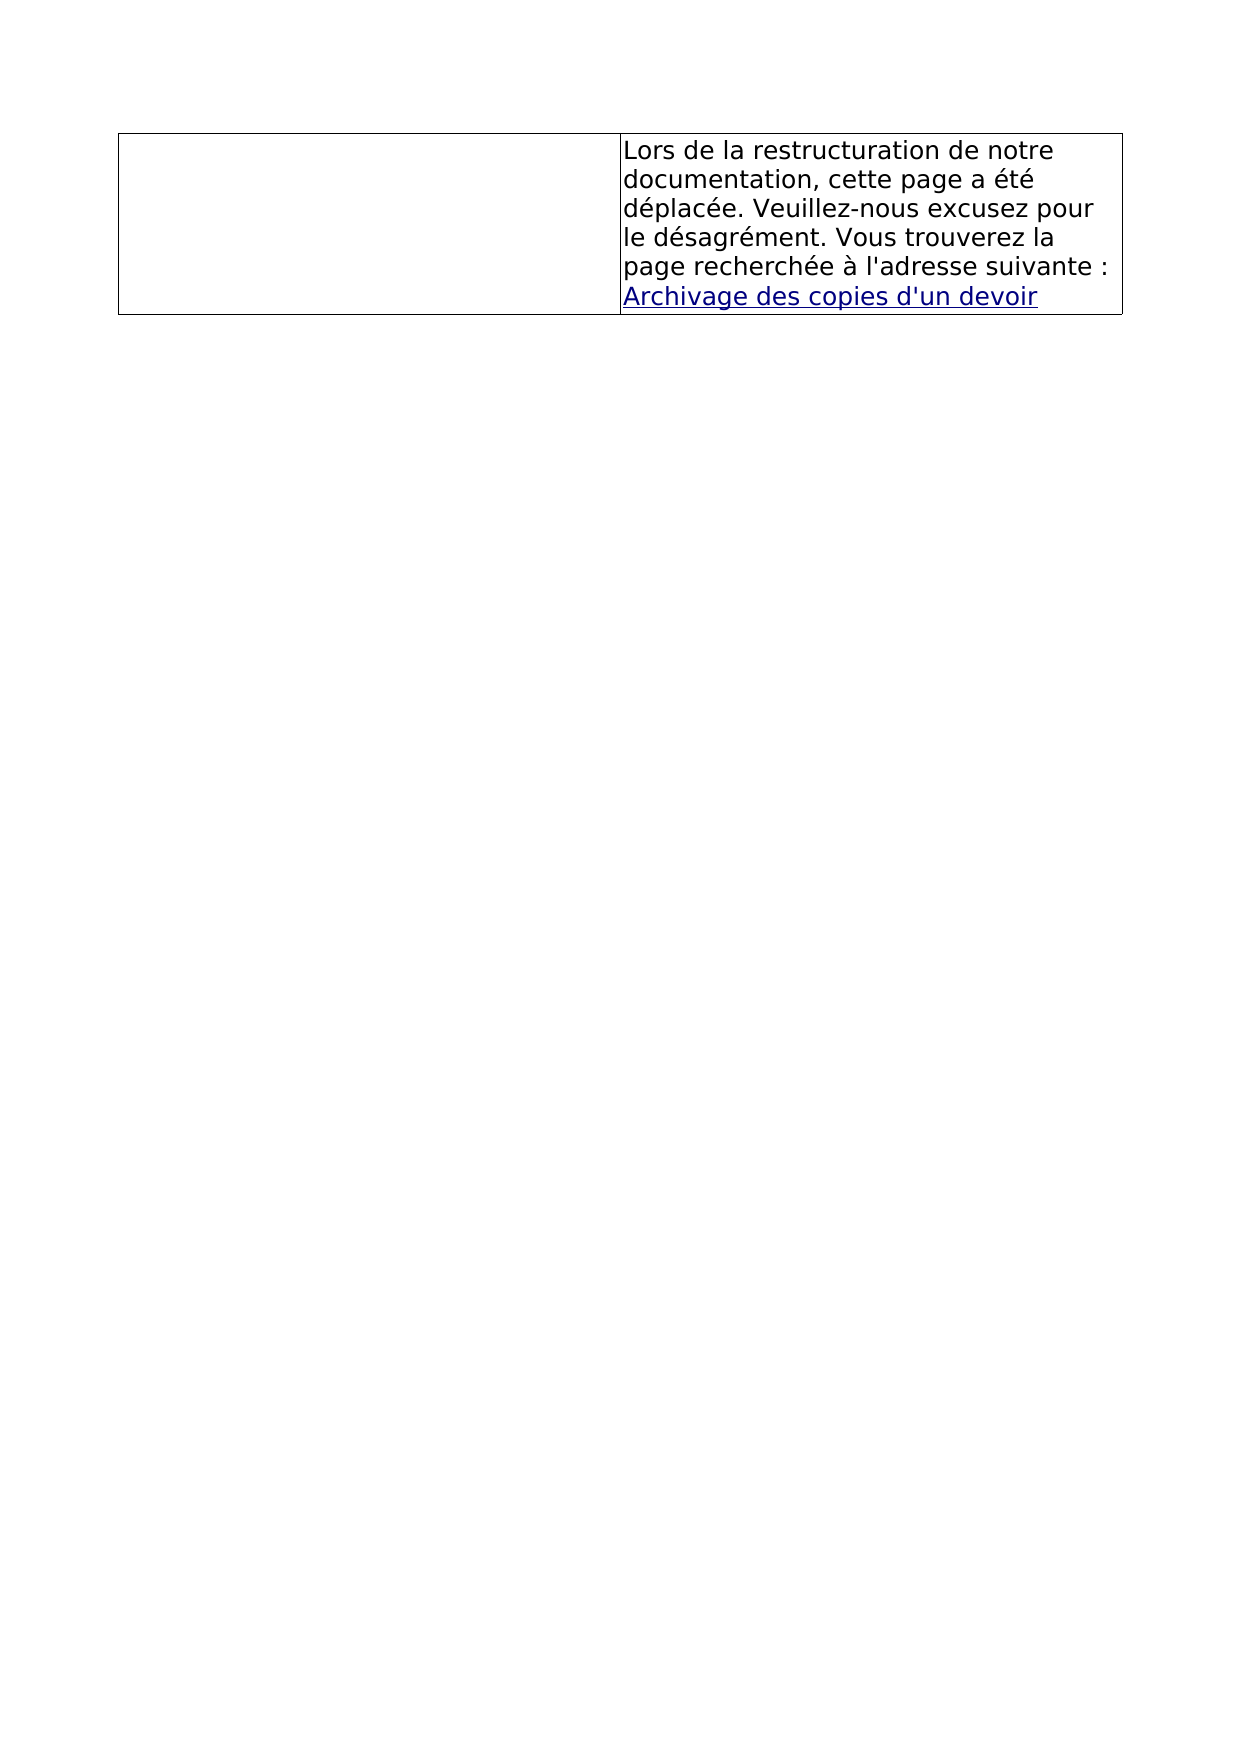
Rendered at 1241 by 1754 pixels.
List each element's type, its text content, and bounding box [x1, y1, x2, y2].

table_header Lors de la restructuration de notre documentation, cette page a été déplacée. Veuillez-nous excusez pour le désagrément. Vous trouverez la page recherchée à l'adresse suivante : Archivage des copies d'un devoir [621, 134, 1122, 314]
table_header [119, 134, 620, 314]
